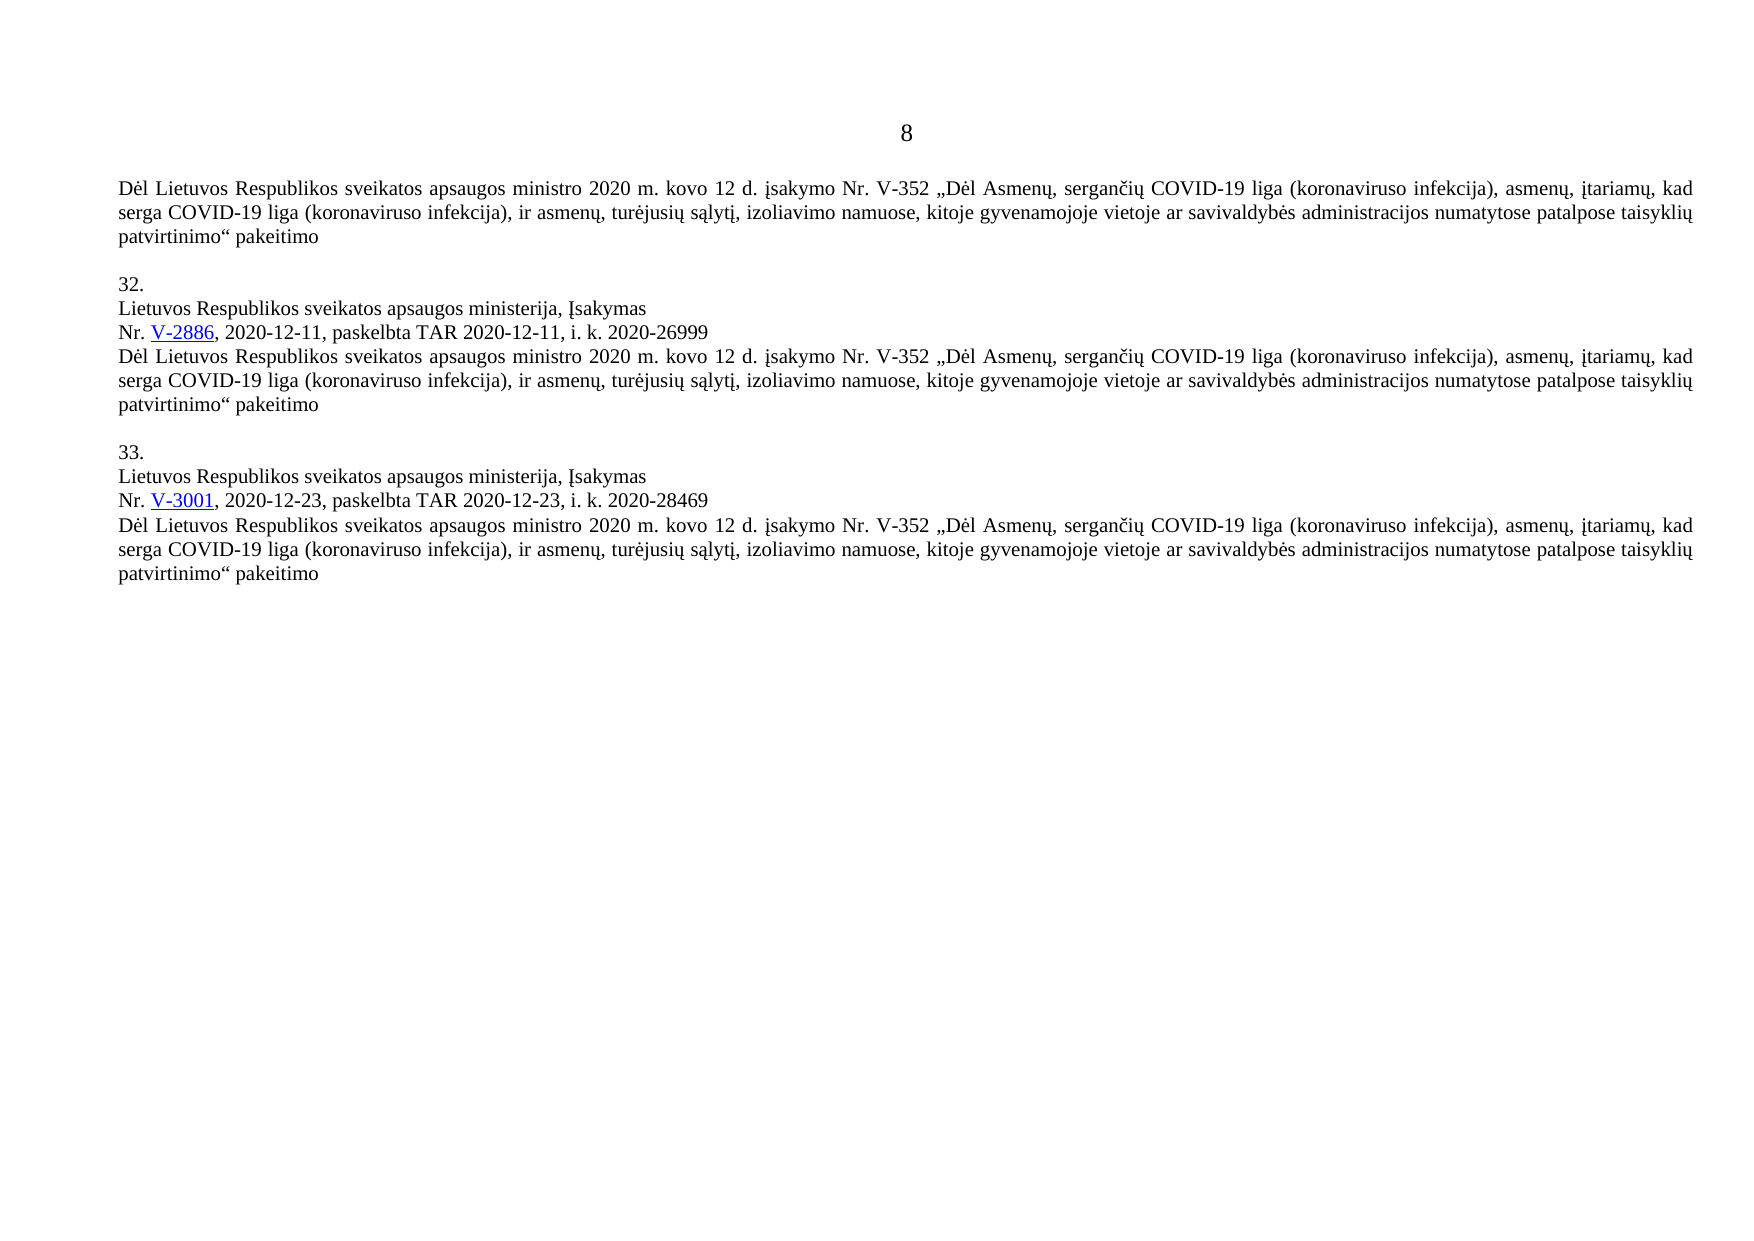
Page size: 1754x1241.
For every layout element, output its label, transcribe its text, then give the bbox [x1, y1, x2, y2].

text Dėl Lietuvos Respublikos sveikatos apsaugos ministro 2020 m. kovo 12 d. įsakymo Nr. V-352 „Dėl Asmenų, sergančių COVID-19 liga (koronaviruso infekcija), asmenų, įtariamų, kad serga COVID-19 liga (koronaviruso infekcija), ir asmenų, turėjusių sąlytį, izoliavimo namuose, kitoje gyvenamojoje vietoje ar savivaldybės administracijos numatytose patalpose taisyklių patvirtinimo“ pakeitimo [118, 176, 1695, 248]
text Nr. V-3001, 2020-12-23, paskelbta TAR 2020-12-23, i. k. 2020-28469 [118, 488, 1695, 512]
text Dėl Lietuvos Respublikos sveikatos apsaugos ministro 2020 m. kovo 12 d. įsakymo Nr. V-352 „Dėl Asmenų, sergančių COVID-19 liga (koronaviruso infekcija), asmenų, įtariamų, kad serga COVID-19 liga (koronaviruso infekcija), ir asmenų, turėjusių sąlytį, izoliavimo namuose, kitoje gyvenamojoje vietoje ar savivaldybės administracijos numatytose patalpose taisyklių patvirtinimo“ pakeitimo [118, 512, 1695, 585]
text Dėl Lietuvos Respublikos sveikatos apsaugos ministro 2020 m. kovo 12 d. įsakymo Nr. V-352 „Dėl Asmenų, sergančių COVID-19 liga (koronaviruso infekcija), asmenų, įtariamų, kad serga COVID-19 liga (koronaviruso infekcija), ir asmenų, turėjusių sąlytį, izoliavimo namuose, kitoje gyvenamojoje vietoje ar savivaldybės administracijos numatytose patalpose taisyklių patvirtinimo“ pakeitimo [118, 344, 1695, 416]
text Nr. V-2886, 2020-12-11, paskelbta TAR 2020-12-11, i. k. 2020-26999 [118, 320, 1695, 344]
text Lietuvos Respublikos sveikatos apsaugos ministerija, Įsakymas [118, 296, 1695, 320]
text Lietuvos Respublikos sveikatos apsaugos ministerija, Įsakymas [118, 464, 1695, 488]
text 33. [118, 440, 1695, 464]
text 32. [118, 272, 1695, 296]
